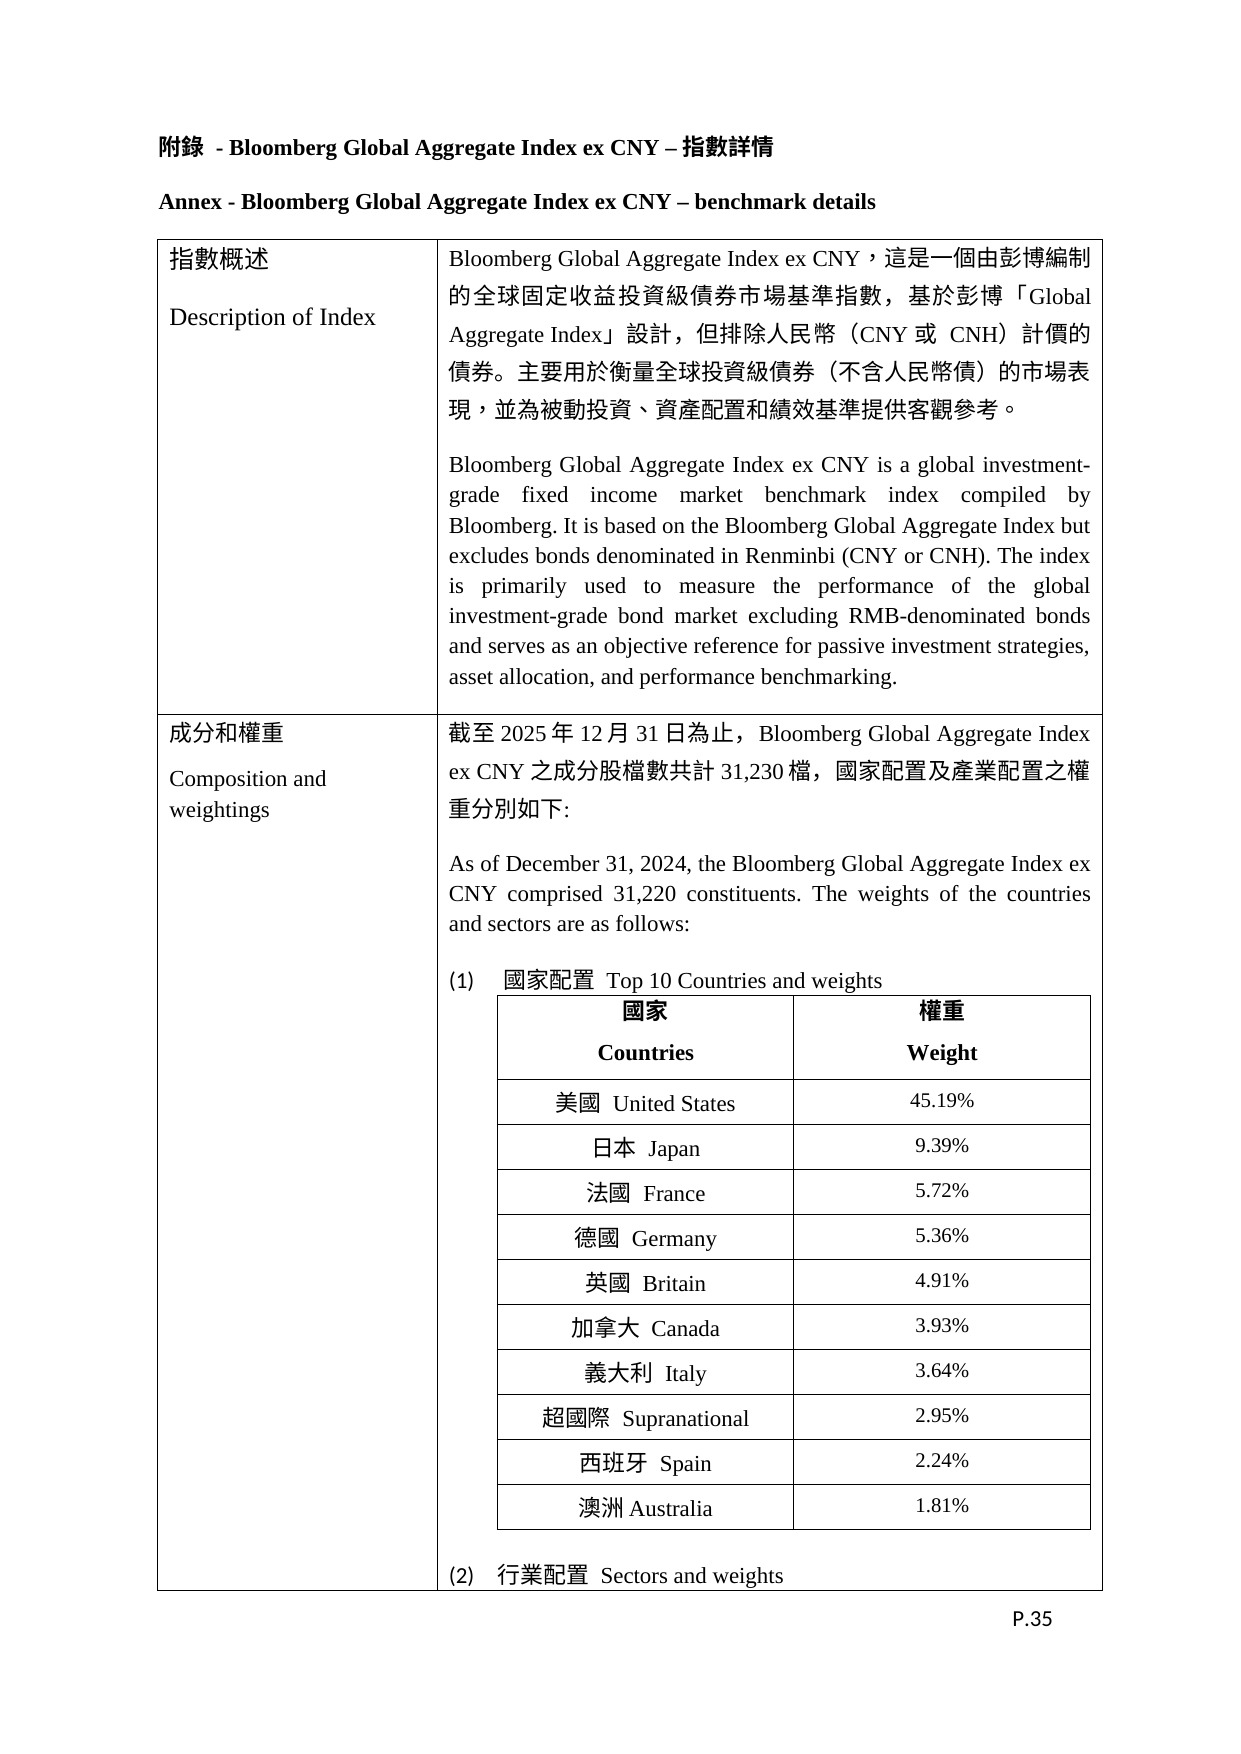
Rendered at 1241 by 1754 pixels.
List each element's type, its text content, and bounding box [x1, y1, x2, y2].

table_cell 法國 France [498, 1170, 793, 1214]
table_cell 1.81% [794, 1485, 1090, 1529]
table_cell 3.93% [794, 1305, 1090, 1349]
table_cell 5.72% [794, 1170, 1090, 1214]
table_cell 加拿大 Canada [498, 1305, 793, 1349]
table_header 權重 Weight [794, 996, 1090, 1079]
table_cell 澳洲Australia [498, 1485, 793, 1529]
text Annex - Bloomberg Global Aggregate Index ex CNY – benchmark details [158, 188, 1102, 214]
text 附錄 - Bloomberg Global Aggregate Index ex CNY – 指數詳情 [158, 129, 1102, 162]
table_cell 英國 Britain [498, 1260, 793, 1304]
table_cell 3.64% [794, 1350, 1090, 1394]
table_header 指數概述 Description of Index [158, 240, 437, 714]
table_cell 美國 United States [498, 1080, 793, 1124]
table_header Bloomberg Global Aggregate Index ex CNY，這是一個由彭博編制的全球固定收益投資級債券市場基準指數，基於彭博「Global Aggregate Index」設計，但排除人民幣（CNY 或 CNH）計價的債券。主要用於衡量全球投資級債券（不含人民幣債）的市場表現，並為被動投資、資產配置和績效基準提供客觀參考。 Bloomberg Global Aggregate Index ex CNY is a global investment-grade fixed income market benchmark index compiled by Bloomberg. It is based on the Bloomberg Global Aggregate Index but excludes bonds denominated in Renminbi (CNY or CNH). The index is primarily used to measure the performance of the global investment-grade bond market excluding RMB-denominated bonds and serves as an objective reference for passive investment strategies, asset allocation, and performance benchmarking. [438, 240, 1102, 714]
table_cell 9.39% [794, 1125, 1090, 1169]
table_cell 西班牙 Spain [498, 1440, 793, 1484]
table_cell 德國 Germany [498, 1215, 793, 1259]
table_cell 義大利 Italy [498, 1350, 793, 1394]
table_cell 超國際 Supranational [498, 1395, 793, 1439]
table_cell 2.95% [794, 1395, 1090, 1439]
table_cell 截至2025年12月31日為止，Bloomberg Global Aggregate Index ex CNY之成分股檔數共計31,230檔，國家配置及產業配置之權重分別如下: As of December 31, 2024, the Bloomberg Global Aggregate Index ex CNY comprised 31,220 constituents. The weights of the countries and sectors are as follows: 國家配置 Top 10 Countries and weights 行業配置 Sectors and weights 債券種類配置 Bond types and weights [438, 715, 1102, 1590]
table_cell 45.19% [794, 1080, 1090, 1124]
table_cell 成分和權重 Composition and weightings [158, 715, 437, 1590]
table_header 國家 Countries [498, 996, 793, 1079]
table_cell 2.24% [794, 1440, 1090, 1484]
table_cell 4.91% [794, 1260, 1090, 1304]
table_cell 日本 Japan [498, 1125, 793, 1169]
table_cell 5.36% [794, 1215, 1090, 1259]
